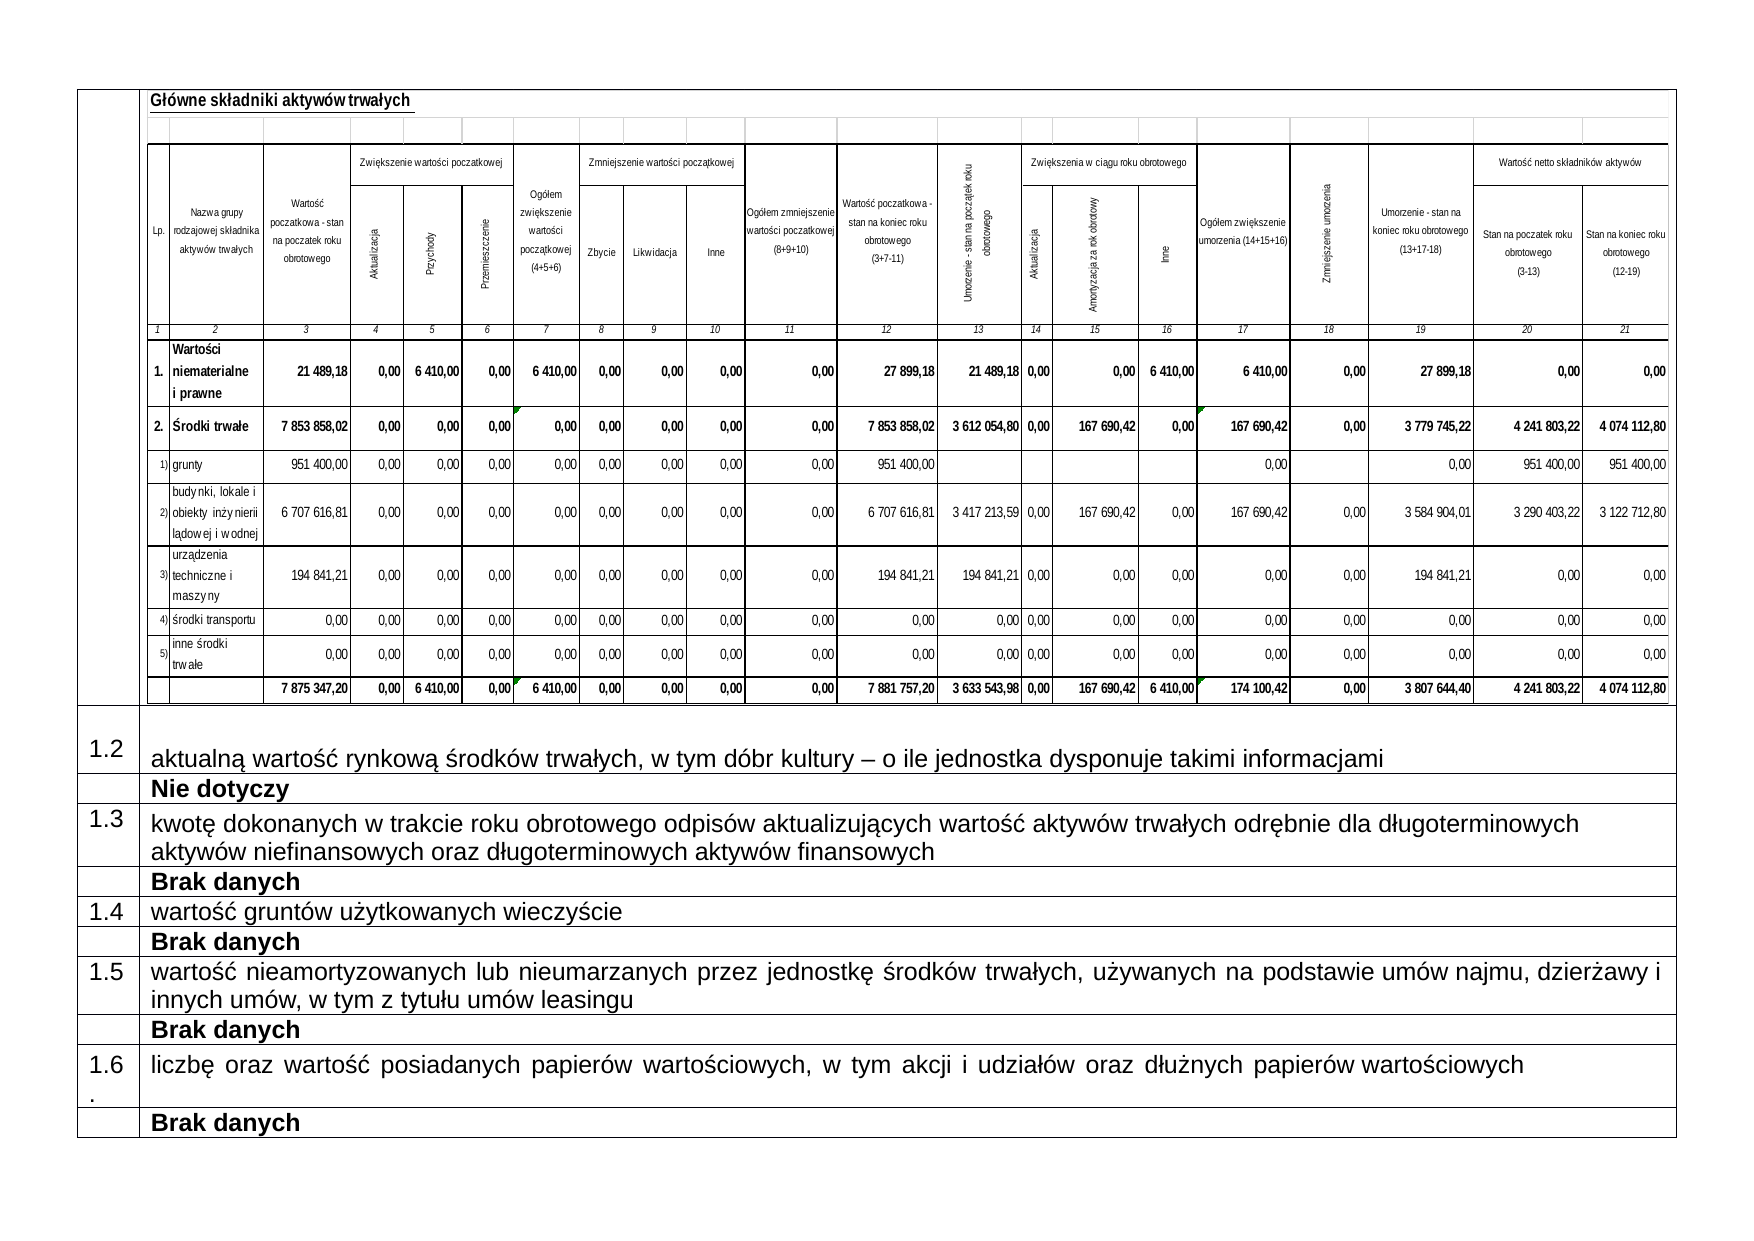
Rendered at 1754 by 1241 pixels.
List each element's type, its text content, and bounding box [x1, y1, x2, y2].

table_cell [463, 186, 513, 324]
table_cell [404, 609, 461, 635]
table_cell [1369, 484, 1473, 545]
table_cell [624, 678, 686, 703]
table_cell [1198, 118, 1289, 143]
table_cell [148, 547, 169, 608]
table_cell [624, 407, 686, 450]
table_cell [624, 484, 686, 545]
table_cell [148, 451, 169, 483]
table_cell [264, 484, 350, 545]
table_cell [514, 636, 579, 676]
table_cell [463, 407, 513, 450]
table_cell 1.3 [78, 804, 139, 866]
table_cell [78, 1108, 139, 1137]
table_cell [514, 145, 579, 324]
table_cell [351, 484, 403, 545]
table_cell [1198, 609, 1289, 635]
table_cell [1369, 547, 1473, 608]
table_cell Brak danych [140, 1108, 1676, 1137]
table_cell [78, 774, 139, 803]
table_cell [687, 636, 744, 676]
table_cell [746, 451, 836, 483]
table_cell [463, 547, 513, 608]
table_cell [1198, 451, 1289, 483]
table_cell [264, 636, 350, 676]
table_cell [624, 547, 686, 608]
table_cell [1583, 484, 1668, 545]
table_cell [687, 484, 744, 545]
table_cell [404, 678, 461, 703]
table_cell [148, 145, 169, 324]
table_cell [1139, 325, 1196, 339]
table_cell [351, 451, 403, 483]
table_cell [1022, 547, 1052, 608]
table_cell [148, 91, 1668, 117]
table_cell [938, 678, 1021, 703]
table_cell [1139, 186, 1196, 324]
table_cell [938, 451, 1021, 483]
table_cell [1474, 145, 1668, 185]
table_cell [746, 484, 836, 545]
table_cell [1139, 609, 1196, 635]
table_cell [404, 636, 461, 676]
table_cell [78, 867, 139, 896]
table_cell [463, 325, 513, 339]
table_cell [463, 118, 513, 143]
table_cell [1369, 118, 1473, 143]
table_cell [1053, 636, 1138, 676]
table_cell [1369, 451, 1473, 483]
table_cell [1022, 145, 1196, 185]
table_cell [463, 609, 513, 635]
table_cell [170, 325, 263, 339]
table_cell [404, 407, 461, 450]
table_cell [1583, 118, 1668, 143]
table_cell [514, 609, 579, 635]
table_cell [514, 451, 579, 483]
table_cell 1.5 [78, 957, 139, 1014]
table_cell [463, 484, 513, 545]
table_cell [624, 118, 686, 143]
table_cell [264, 678, 350, 703]
table_cell [1291, 609, 1368, 635]
table_cell [687, 407, 744, 450]
table_cell [1198, 325, 1289, 339]
table_cell [148, 636, 169, 676]
table_cell [148, 678, 169, 703]
table_cell [514, 484, 579, 545]
table_cell [746, 609, 836, 635]
table_cell [1291, 451, 1368, 483]
table_cell [746, 678, 836, 703]
table_cell [938, 325, 1021, 339]
table_cell [264, 341, 350, 406]
table_cell liczbę oraz wartość posiadanych papierów wartościowych, w tym akcji i udziałów oraz dłużnych papierów wartościowych [140, 1045, 1676, 1107]
table_cell [624, 325, 686, 339]
table_cell [1053, 118, 1138, 143]
table_cell [264, 609, 350, 635]
table_cell [170, 118, 263, 143]
table_cell [1022, 678, 1052, 703]
table_cell Brak danych [140, 867, 1676, 896]
table_cell [838, 547, 937, 608]
table_cell [1198, 547, 1289, 608]
table_cell [1139, 451, 1196, 483]
table_cell [838, 145, 937, 324]
table_cell kwotę dokonanych w trakcie roku obrotowego odpisów aktualizujących wartość aktywów trwałych odrębnie dla długoterminowych aktywów niefinansowych oraz długoterminowych aktywów finansowych [140, 804, 1676, 866]
table_cell [687, 118, 744, 143]
table_cell [1198, 341, 1289, 406]
table_cell [624, 636, 686, 676]
table_cell 1.6. [78, 1045, 139, 1107]
table_cell [1198, 407, 1289, 450]
table_cell [170, 451, 263, 483]
table_cell [938, 609, 1021, 635]
table_cell [624, 451, 686, 483]
table_cell [938, 636, 1021, 676]
table_cell [264, 118, 350, 143]
table_cell [148, 407, 169, 450]
table_cell [687, 186, 744, 324]
table_cell [1022, 451, 1052, 483]
table_cell [351, 636, 403, 676]
table_cell [1583, 341, 1668, 406]
table_cell [1291, 678, 1368, 703]
table_cell [746, 325, 836, 339]
table_cell [1583, 407, 1668, 450]
table_cell [170, 636, 263, 676]
table_cell [140, 90, 147, 704]
table_cell [938, 118, 1021, 143]
table_cell [404, 118, 461, 143]
table_cell [580, 678, 623, 703]
table_cell [1139, 118, 1196, 143]
table_cell [746, 118, 836, 143]
table_cell [746, 636, 836, 676]
table_cell [938, 484, 1021, 545]
table_cell [514, 678, 579, 703]
table_cell [1291, 118, 1368, 143]
table_cell [1198, 636, 1289, 676]
table_cell [1669, 90, 1676, 704]
table_cell [351, 341, 403, 406]
table_cell [838, 407, 937, 450]
table_cell [1053, 484, 1138, 545]
table_cell [580, 145, 744, 185]
table_cell [1474, 325, 1582, 339]
table_cell [1474, 118, 1582, 143]
table_cell [838, 609, 937, 635]
table_cell [1291, 484, 1368, 545]
table_cell [1583, 451, 1668, 483]
table_cell [1474, 678, 1582, 703]
table_cell [580, 118, 623, 143]
table_cell [1022, 186, 1052, 324]
table_cell [1139, 636, 1196, 676]
table_cell [1583, 678, 1668, 703]
table_cell [170, 609, 263, 635]
table_cell [264, 547, 350, 608]
table_cell [838, 341, 937, 406]
table_cell [404, 547, 461, 608]
table_cell [1291, 636, 1368, 676]
table_cell [580, 484, 623, 545]
table_cell [1053, 678, 1138, 703]
table_cell [1583, 547, 1668, 608]
table_cell [463, 636, 513, 676]
table_cell [1053, 609, 1138, 635]
table_cell [1369, 325, 1473, 339]
table_cell [1291, 325, 1368, 339]
table_cell [148, 325, 169, 339]
table_cell [624, 186, 686, 324]
table_cell [938, 145, 1021, 324]
table_cell [1022, 325, 1052, 339]
table_cell [1022, 118, 1052, 143]
table_cell [838, 118, 937, 143]
table_cell [1291, 407, 1368, 450]
table_cell [938, 341, 1021, 406]
table_cell [264, 451, 350, 483]
table_cell [1474, 186, 1582, 324]
table_cell [687, 451, 744, 483]
table_cell [351, 325, 403, 339]
table_cell [687, 325, 744, 339]
table_cell [1139, 407, 1196, 450]
table_cell [404, 325, 461, 339]
table_cell [1139, 341, 1196, 406]
table_cell 1.4 [78, 897, 139, 926]
table_cell [1053, 407, 1138, 450]
table_cell [1369, 609, 1473, 635]
table_cell [1474, 484, 1582, 545]
table_cell [746, 145, 836, 324]
table_cell [1369, 678, 1473, 703]
table_cell [351, 547, 403, 608]
table_cell [78, 927, 139, 956]
table_cell [514, 547, 579, 608]
table_cell Brak danych [140, 927, 1676, 956]
table_cell [1198, 145, 1289, 324]
table_cell [148, 118, 169, 143]
table_cell [1022, 407, 1052, 450]
table_cell [580, 451, 623, 483]
table_cell [1369, 636, 1473, 676]
table_cell [170, 484, 263, 545]
table_cell [463, 341, 513, 406]
table_cell [1053, 341, 1138, 406]
table_cell [624, 341, 686, 406]
table_cell wartość gruntów użytkowanych wieczyście [140, 897, 1676, 926]
table_cell [514, 407, 579, 450]
table_cell [838, 484, 937, 545]
table_cell Nie dotyczy [140, 774, 1676, 803]
table_cell [148, 484, 169, 545]
table_cell [838, 325, 937, 339]
table_cell [1022, 609, 1052, 635]
table_cell [264, 325, 350, 339]
table_cell [1139, 484, 1196, 545]
table_cell [938, 407, 1021, 450]
table_cell [264, 145, 350, 324]
table_cell [404, 341, 461, 406]
table_cell [1053, 451, 1138, 483]
table_cell [1474, 341, 1582, 406]
table_cell [1583, 325, 1668, 339]
table_cell [580, 407, 623, 450]
table_cell [580, 609, 623, 635]
table_cell [351, 407, 403, 450]
table_cell 1.2 [78, 706, 139, 773]
table_cell [351, 118, 403, 143]
table_cell [148, 341, 169, 406]
table_cell [351, 186, 403, 324]
table_cell [514, 325, 579, 339]
table_cell [1474, 547, 1582, 608]
table_cell [170, 407, 263, 450]
table_cell [1022, 341, 1052, 406]
table_cell [687, 678, 744, 703]
table_cell [1291, 145, 1368, 324]
table_cell [1022, 636, 1052, 676]
table_cell [1583, 186, 1668, 324]
table_cell [580, 341, 623, 406]
table_cell [1583, 609, 1668, 635]
table_cell [746, 341, 836, 406]
table_cell [514, 341, 579, 406]
table_cell [746, 547, 836, 608]
table_cell [1022, 484, 1052, 545]
table_cell [463, 451, 513, 483]
table_cell [1139, 678, 1196, 703]
table_cell [1198, 678, 1289, 703]
table_cell [404, 451, 461, 483]
table_cell [1369, 407, 1473, 450]
table_cell [1474, 407, 1582, 450]
table_cell [170, 678, 263, 703]
table_cell aktualną wartość rynkową środków trwałych, w tym dóbr kultury – o ile jednostka dysponuje takimi informacjami [140, 706, 1676, 773]
table_cell [78, 1015, 139, 1044]
table_cell [78, 90, 139, 704]
table_cell [351, 678, 403, 703]
table_cell [1053, 547, 1138, 608]
table_cell [1198, 484, 1289, 545]
table_cell [170, 341, 263, 406]
table_cell [624, 609, 686, 635]
table_cell [1291, 547, 1368, 608]
table_cell [148, 609, 169, 635]
table_cell [1583, 636, 1668, 676]
table_cell [264, 407, 350, 450]
table_cell [170, 547, 263, 608]
table_cell [1474, 636, 1582, 676]
table_cell [514, 118, 579, 143]
table_cell [1053, 186, 1138, 324]
table_cell [580, 186, 623, 324]
table_cell [1053, 325, 1138, 339]
table_cell wartość nieamortyzowanych lub nieumarzanych przez jednostkę środków trwałych, używanych na podstawie umów najmu, dzierżawy i innych umów, w tym z tytułu umów leasingu [140, 957, 1676, 1014]
table_cell [170, 145, 263, 324]
table_cell [838, 678, 937, 703]
table_cell [838, 636, 937, 676]
table_cell [580, 636, 623, 676]
table_cell [1369, 145, 1473, 324]
table_cell [351, 609, 403, 635]
table_cell [687, 547, 744, 608]
table_cell [938, 547, 1021, 608]
table_cell Brak danych [140, 1015, 1676, 1044]
table_cell [746, 407, 836, 450]
table_cell [404, 484, 461, 545]
table_cell [1291, 341, 1368, 406]
table_cell [580, 547, 623, 608]
table_cell [1139, 547, 1196, 608]
table_cell [580, 325, 623, 339]
table_cell [1474, 609, 1582, 635]
table_cell [404, 186, 461, 324]
table_cell [838, 451, 937, 483]
table_cell [463, 678, 513, 703]
table_cell [1474, 451, 1582, 483]
table_cell [687, 609, 744, 635]
table_cell [687, 341, 744, 406]
table_cell [351, 145, 513, 185]
table_cell [1369, 341, 1473, 406]
